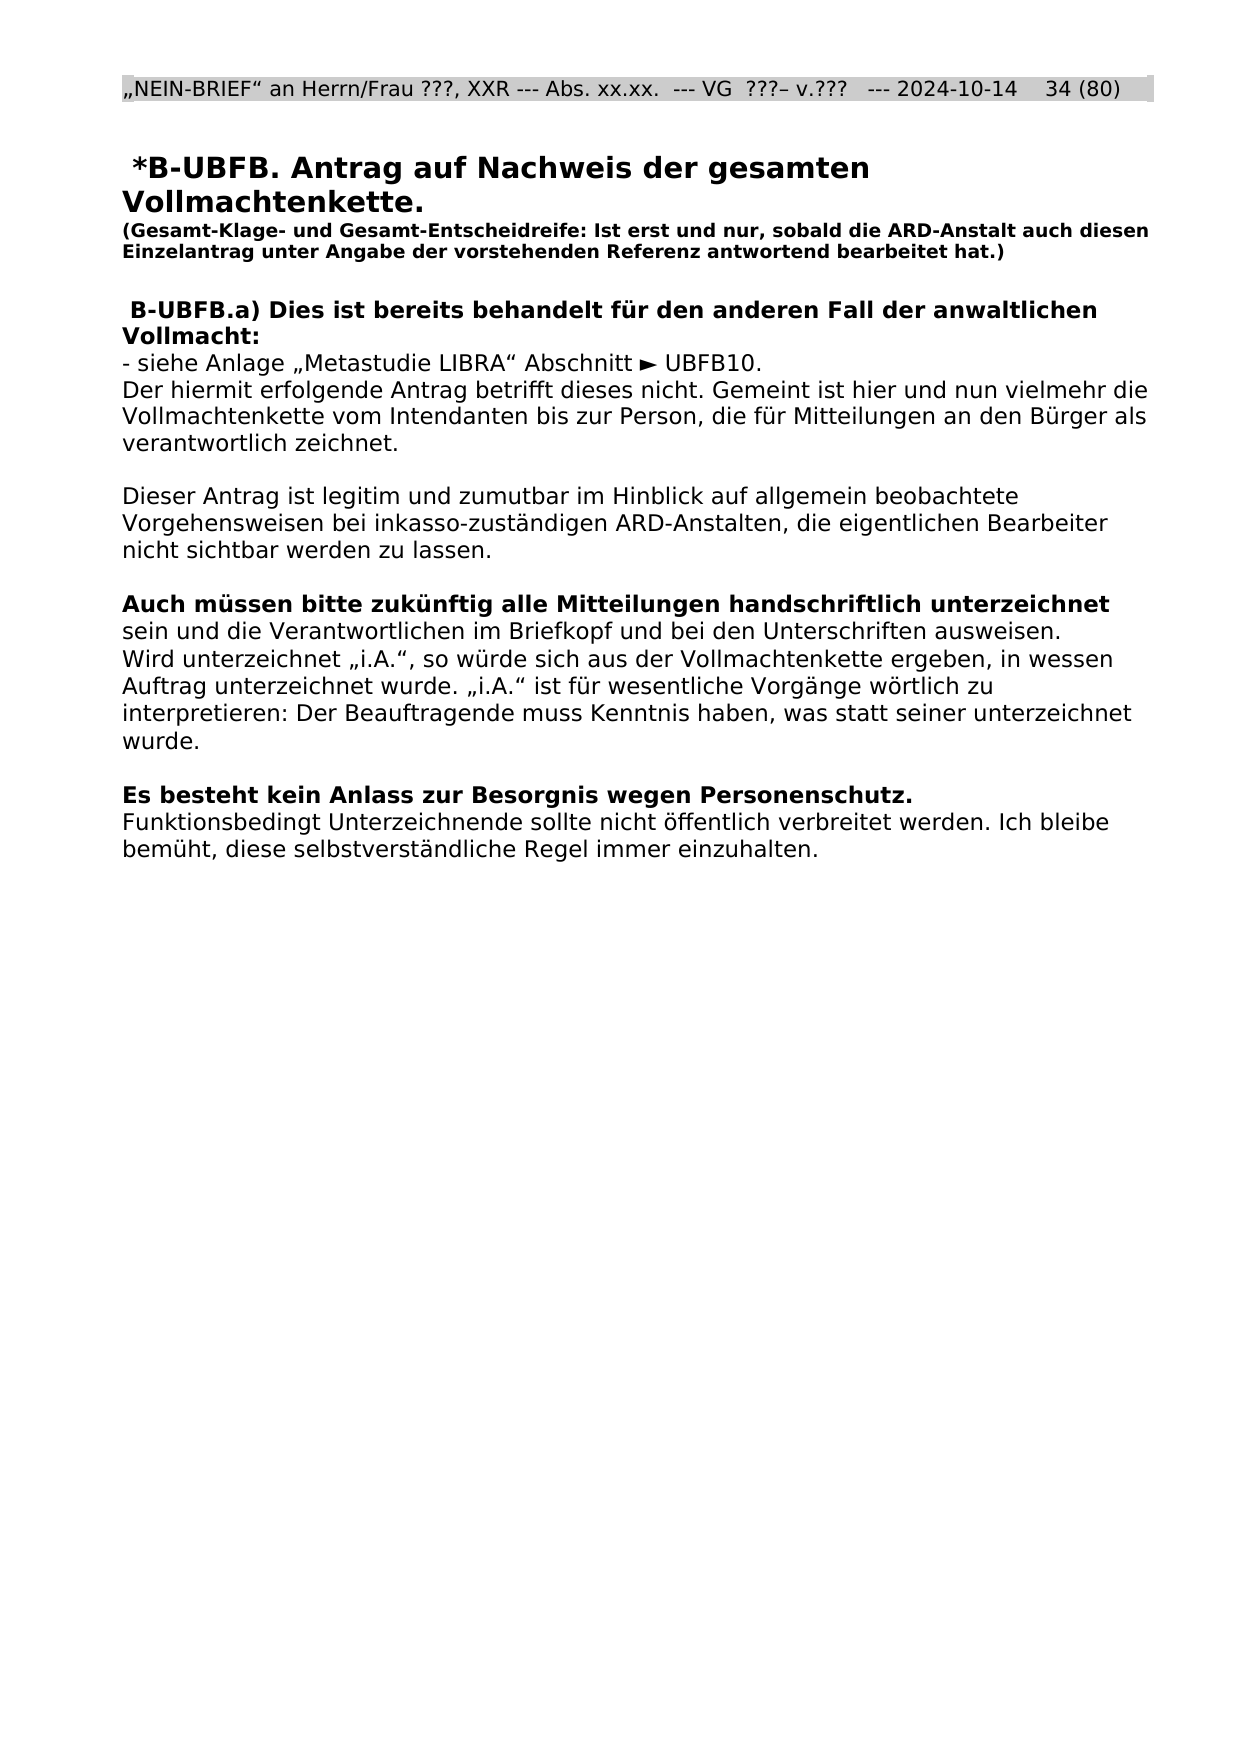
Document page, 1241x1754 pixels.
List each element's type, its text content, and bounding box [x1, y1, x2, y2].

text B-UBFB.a) Dies ist bereits behandelt für den anderen Fall der anwaltlichen Vollmacht: [122, 297, 1158, 350]
text sein und die Verantwortlichen im Briefkopf und bei den Unterschriften ausweisen. [122, 618, 1158, 645]
text - siehe Anlage „Metastudie LIBRA“ Abschnitt ► UBFB10. [122, 350, 1158, 377]
text (Gesamt-Klage- und Gesamt-Entscheidreife: Ist erst und nur, sobald die ARD-Anstalt auch diesen Einzelantrag unter Angabe der vorstehenden Referenz antwortend bearbeitet hat.) [122, 219, 1158, 263]
text Wird unterzeichnet „i.A.“, so würde sich aus der Vollmachtenkette ergeben, in wessen Auftrag unterzeichnet wurde. „i.A.“ ist für wesentliche Vorgänge wörtlich zu interpretieren: Der Beauftragende muss Kenntnis haben, was statt seiner unterzeichnet wurde. [122, 646, 1158, 754]
text Funktionsbedingt Unterzeichnende sollte nicht öffentlich verbreitet werden. Ich bleibe bemüht, diese selbstverständliche Regel immer einzuhalten. [122, 809, 1158, 863]
text Der hiermit erfolgende Antrag betrifft dieses nicht. Gemeint ist hier und nun vielmehr die Vollmachtenkette vom Intendanten bis zur Person, die für Mitteilungen an den Bürger als verantwortlich zeichnet. [122, 377, 1158, 457]
text *B-UBFB. Antrag auf Nachweis der gesamten Vollmachtenkette. [122, 152, 1158, 219]
text Auch müssen bitte zukünftig alle Mitteilungen handschriftlich unterzeichnet [122, 591, 1158, 618]
text Es besteht kein Anlass zur Besorgnis wegen Personenschutz. [122, 783, 1158, 809]
text Dieser Antrag ist legitim und zumutbar im Hinblick auf allgemein beobachtete Vorgehensweisen bei inkasso-zuständigen ARD-Anstalten, die eigentlichen Bearbeiter nicht sichtbar werden zu lassen. [122, 483, 1158, 563]
